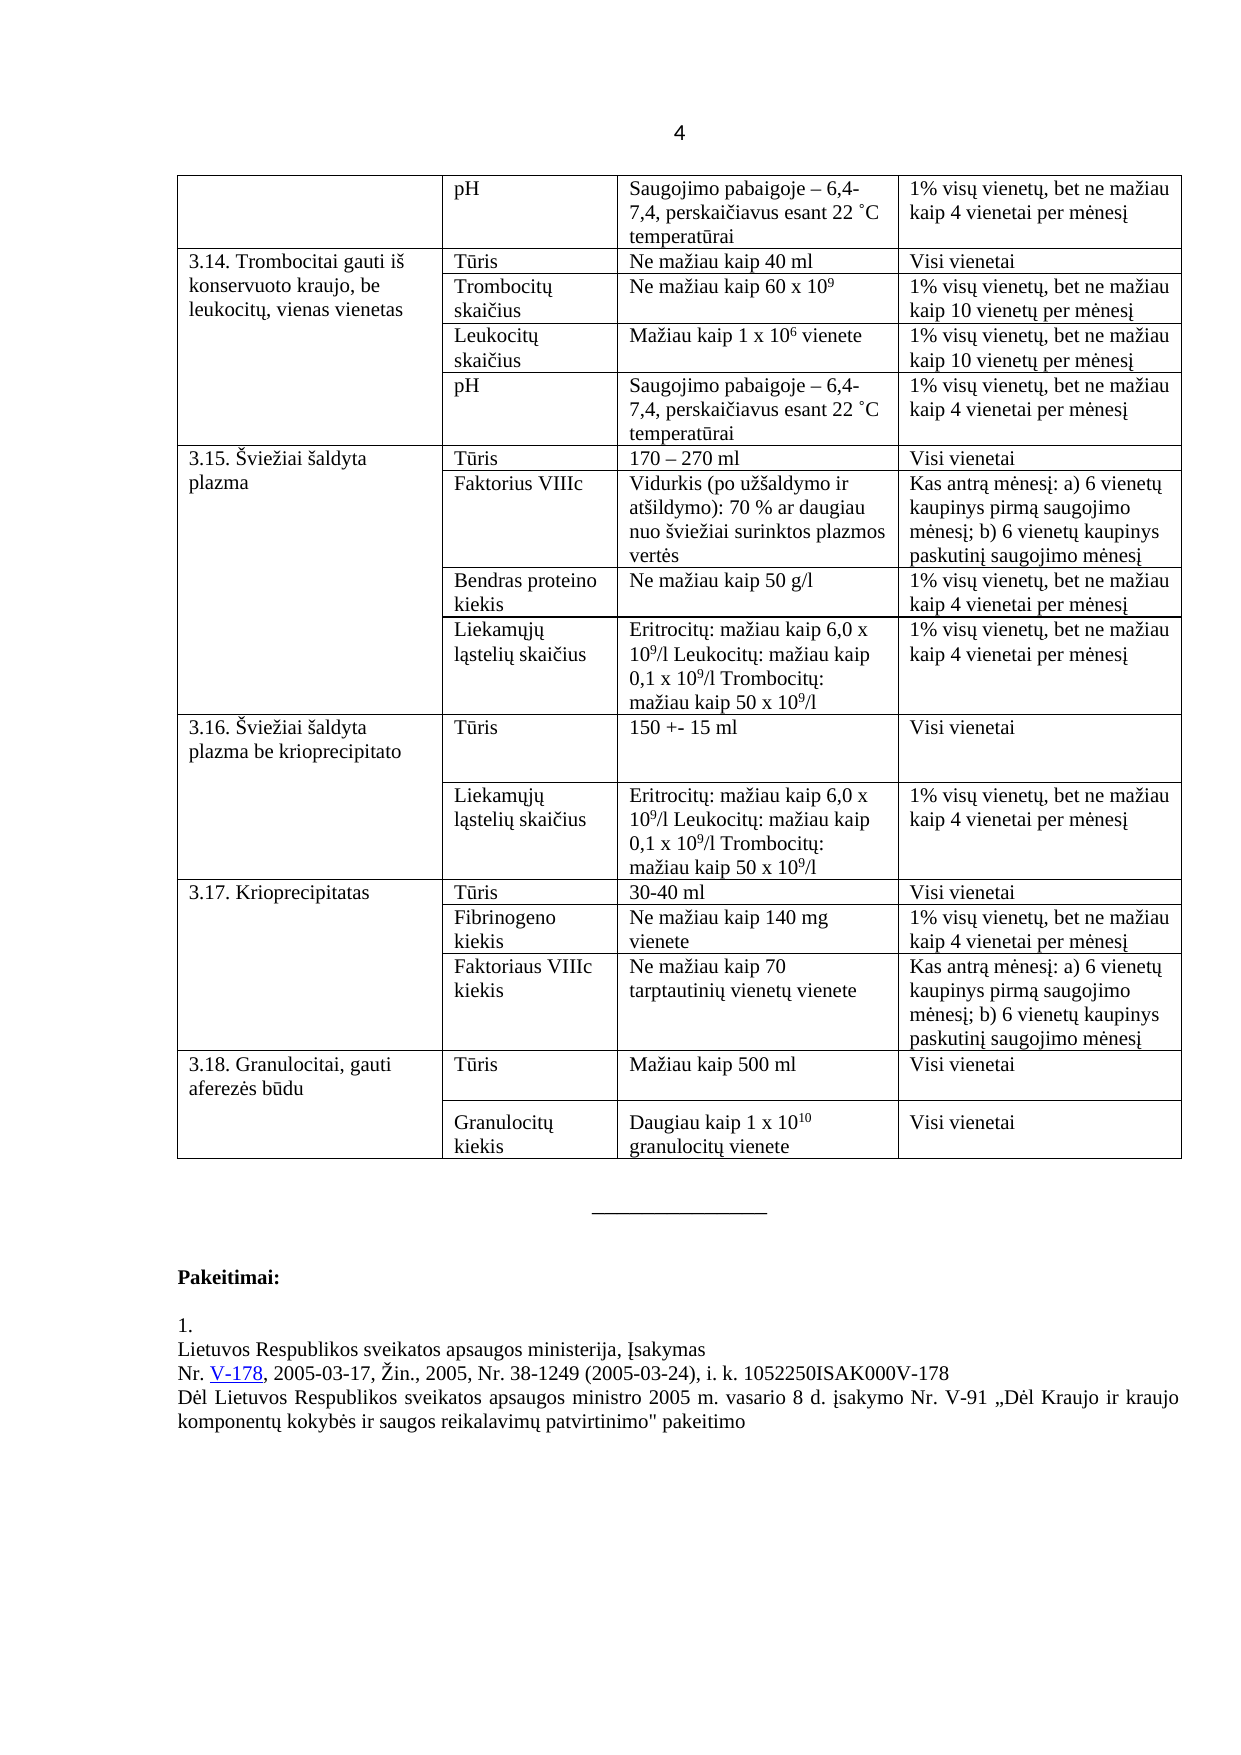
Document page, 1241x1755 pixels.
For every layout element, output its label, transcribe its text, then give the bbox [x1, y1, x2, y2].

table_cell Faktoriaus VIIIc kiekis [443, 954, 617, 1050]
table_cell Kas antrą mėnesį: a) 6 vienetų kaupinys pirmą saugojimo mėnesį; b) 6 vienetų kaupinys paskutinį saugojimo mėnesį [899, 954, 1181, 1050]
table_cell Tūris [443, 446, 617, 470]
table_cell Tūris [443, 249, 617, 273]
text Nr. V-178, 2005-03-17, Žin., 2005, Nr. 38-1249 (2005-03-24), i. k. 1052250ISAK000V-178 [177, 1361, 1181, 1385]
table_cell 3.17. Krioprecipitatas [178, 880, 442, 1050]
table_cell Liekamųjų ląstelių skaičius [443, 783, 617, 879]
table_cell Trombocitų skaičius [443, 274, 617, 322]
table_cell 30-40 ml [618, 880, 898, 904]
table_cell Ne mažiau kaip 140 mg vienete [618, 905, 898, 953]
text Pakeitimai: [177, 1265, 1181, 1289]
table_cell 3.16. Šviežiai šaldyta plazma be krioprecipitato [178, 715, 442, 879]
text Dėl Lietuvos Respublikos sveikatos apsaugos ministro 2005 m. vasario 8 d. įsakymo Nr. V-91 „Dėl Kraujo ir kraujo komponentų kokybės ir saugos reikalavimų patvirtinimo" pakeitimo [177, 1385, 1181, 1433]
table_cell Fibrinogeno kiekis [443, 905, 617, 953]
table_cell 1% visų vienetų, bet ne mažiau kaip 4 vienetai per mėnesį [899, 176, 1181, 248]
table_cell 150 +- 15 ml [618, 715, 898, 782]
table_cell Visi vienetai [899, 446, 1181, 470]
text ______________ [177, 1188, 1181, 1217]
table_cell 1% visų vienetų, bet ne mažiau kaip 10 vienetų per mėnesį [899, 274, 1181, 322]
table_cell Visi vienetai [899, 249, 1181, 273]
table_cell Ne mažiau kaip 70 tarptautinių vienetų vienete [618, 954, 898, 1050]
table_cell 3.18. Granulocitai, gauti aferezės būdu [178, 1051, 442, 1158]
text 1. [177, 1313, 1181, 1337]
table_cell Ne mažiau kaip 50 g/l [618, 568, 898, 616]
table_cell Liekamųjų ląstelių skaičius [443, 618, 617, 714]
table_cell 170 – 270 ml [618, 446, 898, 470]
table_cell 1% visų vienetų, bet ne mažiau kaip 4 vienetai per mėnesį [899, 568, 1181, 616]
table_cell Bendras proteino kiekis [443, 568, 617, 616]
table_cell [178, 176, 442, 248]
table_cell Granulocitų kiekis [443, 1101, 617, 1158]
table_cell Kas antrą mėnesį: a) 6 vienetų kaupinys pirmą saugojimo mėnesį; b) 6 vienetų kaupinys paskutinį saugojimo mėnesį [899, 471, 1181, 567]
table_cell 1% visų vienetų, bet ne mažiau kaip 4 vienetai per mėnesį [899, 373, 1181, 445]
table_cell Tūris [443, 880, 617, 904]
table_cell 1% visų vienetų, bet ne mažiau kaip 4 vienetai per mėnesį [899, 783, 1181, 879]
table_cell Visi vienetai [899, 715, 1181, 782]
table_cell 1% visų vienetų, bet ne mažiau kaip 10 vienetų per mėnesį [899, 324, 1181, 372]
table_cell 3.14. Trombocitai gauti iš konservuoto kraujo, be leukocitų, vienas vienetas [178, 249, 442, 445]
table_cell Eritrocitų: mažiau kaip 6,0 x 109/l Leukocitų: mažiau kaip 0,1 x 109/l Trombocitų: mažiau kaip 50 x 109/l [618, 618, 898, 714]
text Lietuvos Respublikos sveikatos apsaugos ministerija, Įsakymas [177, 1337, 1181, 1361]
table_cell Leukocitų skaičius [443, 324, 617, 372]
table_cell Tūris [443, 1051, 617, 1099]
table_cell Mažiau kaip 1 x 106 vienete [618, 324, 898, 372]
table_cell 3.15. Šviežiai šaldyta plazma [178, 446, 442, 714]
table_cell Visi vienetai [899, 1051, 1181, 1099]
table_cell 1% visų vienetų, bet ne mažiau kaip 4 vienetai per mėnesį [899, 618, 1181, 714]
table_cell pH [443, 373, 617, 445]
table_cell Vidurkis (po užšaldymo ir atšildymo): 70 % ar daugiau nuo šviežiai surinktos plazmos vertės [618, 471, 898, 567]
table_cell Mažiau kaip 500 ml [618, 1051, 898, 1099]
table_cell Ne mažiau kaip 60 x 109 [618, 274, 898, 322]
table_cell Tūris [443, 715, 617, 782]
table_cell Daugiau kaip 1 x 1010 granulocitų vienete [618, 1101, 898, 1158]
table_cell Ne mažiau kaip 40 ml [618, 249, 898, 273]
table_cell Visi vienetai [899, 880, 1181, 904]
table_cell pH [443, 176, 617, 248]
table_cell Visi vienetai [899, 1101, 1181, 1158]
table_cell Saugojimo pabaigoje – 6,4-7,4, perskaičiavus esant 22 ˚C temperatūrai [618, 176, 898, 248]
table_cell Saugojimo pabaigoje – 6,4-7,4, perskaičiavus esant 22 ˚C temperatūrai [618, 373, 898, 445]
table_cell Eritrocitų: mažiau kaip 6,0 x 109/l Leukocitų: mažiau kaip 0,1 x 109/l Trombocitų: mažiau kaip 50 x 109/l [618, 783, 898, 879]
table_cell 1% visų vienetų, bet ne mažiau kaip 4 vienetai per mėnesį [899, 905, 1181, 953]
table_cell Faktorius VIIIc [443, 471, 617, 567]
